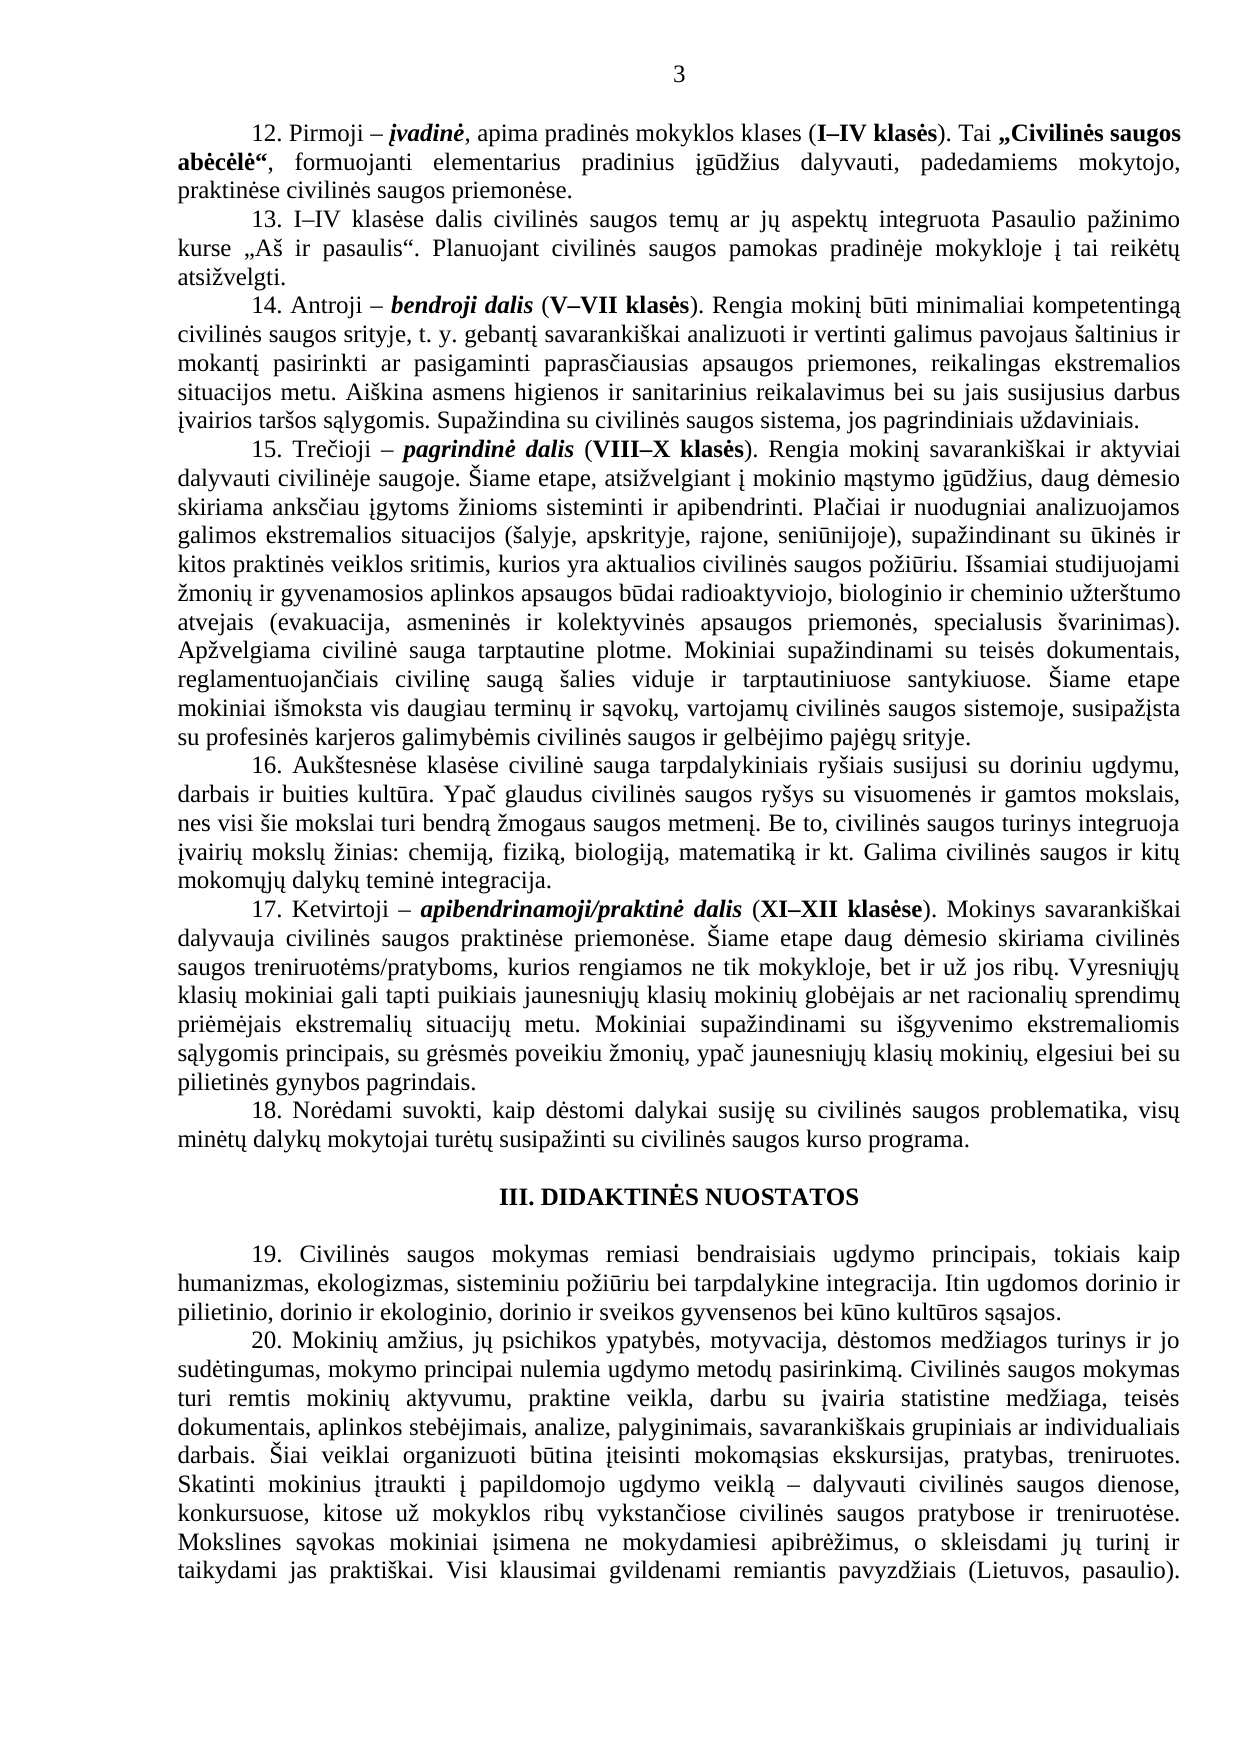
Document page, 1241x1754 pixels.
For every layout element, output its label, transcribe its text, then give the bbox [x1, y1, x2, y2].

text 13. I–IV klasėse dalis civilinės saugos temų ar jų aspektų integruota Pasaulio pažinimo kurse „Aš ir pasaulis“. Planuojant civilinės saugos pamokas pradinėje mokykloje į tai reikėtų atsižvelgti. [177, 204, 1181, 291]
text 12. Pirmoji – įvadinė, apima pradinės mokyklos klases (I–IV klasės). Tai „Civilinės saugos abėcėlė“, formuojanti elementarius pradinius įgūdžius dalyvauti, padedamiems mokytojo, praktinėse civilinės saugos priemonėse. [177, 118, 1181, 204]
text III. DIDAKTINĖS NUOSTATOS [177, 1182, 1181, 1211]
text 18. Norėdami suvokti, kaip dėstomi dalykai susiję su civilinės saugos problematika, visų minėtų dalykų mokytojai turėtų susipažinti su civilinės saugos kurso programa. [177, 1096, 1181, 1153]
text 15. Trečioji – pagrindinė dalis (VIII–X klasės). Rengia mokinį savarankiškai ir aktyviai dalyvauti civilinėje saugoje. Šiame etape, atsižvelgiant į mokinio mąstymo įgūdžius, daug dėmesio skiriama anksčiau įgytoms žinioms sisteminti ir apibendrinti. Plačiai ir nuodugniai analizuojamos galimos ekstremalios situacijos (šalyje, apskrityje, rajone, seniūnijoje), supažindinant su ūkinės ir kitos praktinės veiklos sritimis, kurios yra aktualios civilinės saugos požiūriu. Išsamiai studijuojami žmonių ir gyvenamosios aplinkos apsaugos būdai radioaktyviojo, biologinio ir cheminio užterštumo atvejais (evakuacija, asmeninės ir kolektyvinės apsaugos priemonės, specialusis švarinimas). Apžvelgiama civilinė sauga tarptautine plotme. Mokiniai supažindinami su teisės dokumentais, reglamentuojančiais civilinę saugą šalies viduje ir tarptautiniuose santykiuose. Šiame etape mokiniai išmoksta vis daugiau terminų ir sąvokų, vartojamų civilinės saugos sistemoje, susipažįsta su profesinės karjeros galimybėmis civilinės saugos ir gelbėjimo pajėgų srityje. [177, 434, 1181, 751]
text 19. Civilinės saugos mokymas remiasi bendraisiais ugdymo principais, tokiais kaip humanizmas, ekologizmas, sisteminiu požiūriu bei tarpdalykine integracija. Itin ugdomos dorinio ir pilietinio, dorinio ir ekologinio, dorinio ir sveikos gyvensenos bei kūno kultūros sąsajos. [177, 1239, 1181, 1326]
text 20. Mokinių amžius, jų psichikos ypatybės, motyvacija, dėstomos medžiagos turinys ir jo sudėtingumas, mokymo principai nulemia ugdymo metodų pasirinkimą. Civilinės saugos mokymas turi remtis mokinių aktyvumu, praktine veikla, darbu su įvairia statistine medžiaga, teisės dokumentais, aplinkos stebėjimais, analize, palyginimais, savarankiškais grupiniais ar individualiais darbais. Šiai veiklai organizuoti būtina įteisinti mokomąsias ekskursijas, pratybas, treniruotes. Skatinti mokinius įtraukti į papildomojo ugdymo veiklą – dalyvauti civilinės saugos dienose, konkursuose, kitose už mokyklos ribų vykstančiose civilinės saugos pratybose ir treniruotėse. Mokslines sąvokas mokiniai įsimena ne mokydamiesi apibrėžimus, o skleisdami jų turinį ir taikydami jas praktiškai. Visi klausimai gvildenami remiantis pavyzdžiais (Lietuvos, pasaulio). [177, 1326, 1181, 1584]
text 17. Ketvirtoji – apibendrinamoji/praktinė dalis (XI–XII klasėse). Mokinys savarankiškai dalyvauja civilinės saugos praktinėse priemonėse. Šiame etape daug dėmesio skiriama civilinės saugos treniruotėms/pratyboms, kurios rengiamos ne tik mokykloje, bet ir už jos ribų. Vyresniųjų klasių mokiniai gali tapti puikiais jaunesniųjų klasių mokinių globėjais ar net racionalių sprendimų priėmėjais ekstremalių situacijų metu. Mokiniai supažindinami su išgyvenimo ekstremaliomis sąlygomis principais, su grėsmės poveikiu žmonių, ypač jaunesniųjų klasių mokinių, elgesiui bei su pilietinės gynybos pagrindais. [177, 894, 1181, 1096]
text 14. Antroji – bendroji dalis (V–VII klasės). Rengia mokinį būti minimaliai kompetentingą civilinės saugos srityje, t. y. gebantį savarankiškai analizuoti ir vertinti galimus pavojaus šaltinius ir mokantį pasirinkti ar pasigaminti paprasčiausias apsaugos priemones, reikalingas ekstremalios situacijos metu. Aiškina asmens higienos ir sanitarinius reikalavimus bei su jais susijusius darbus įvairios taršos sąlygomis. Supažindina su civilinės saugos sistema, jos pagrindiniais uždaviniais. [177, 291, 1181, 434]
text 16. Aukštesnėse klasėse civilinė sauga tarpdalykiniais ryšiais susijusi su doriniu ugdymu, darbais ir buities kultūra. Ypač glaudus civilinės saugos ryšys su visuomenės ir gamtos mokslais, nes visi šie mokslai turi bendrą žmogaus saugos metmenį. Be to, civilinės saugos turinys integruoja įvairių mokslų žinias: chemiją, fiziką, biologiją, matematiką ir kt. Galima civilinės saugos ir kitų mokomųjų dalykų teminė integracija. [177, 751, 1181, 894]
